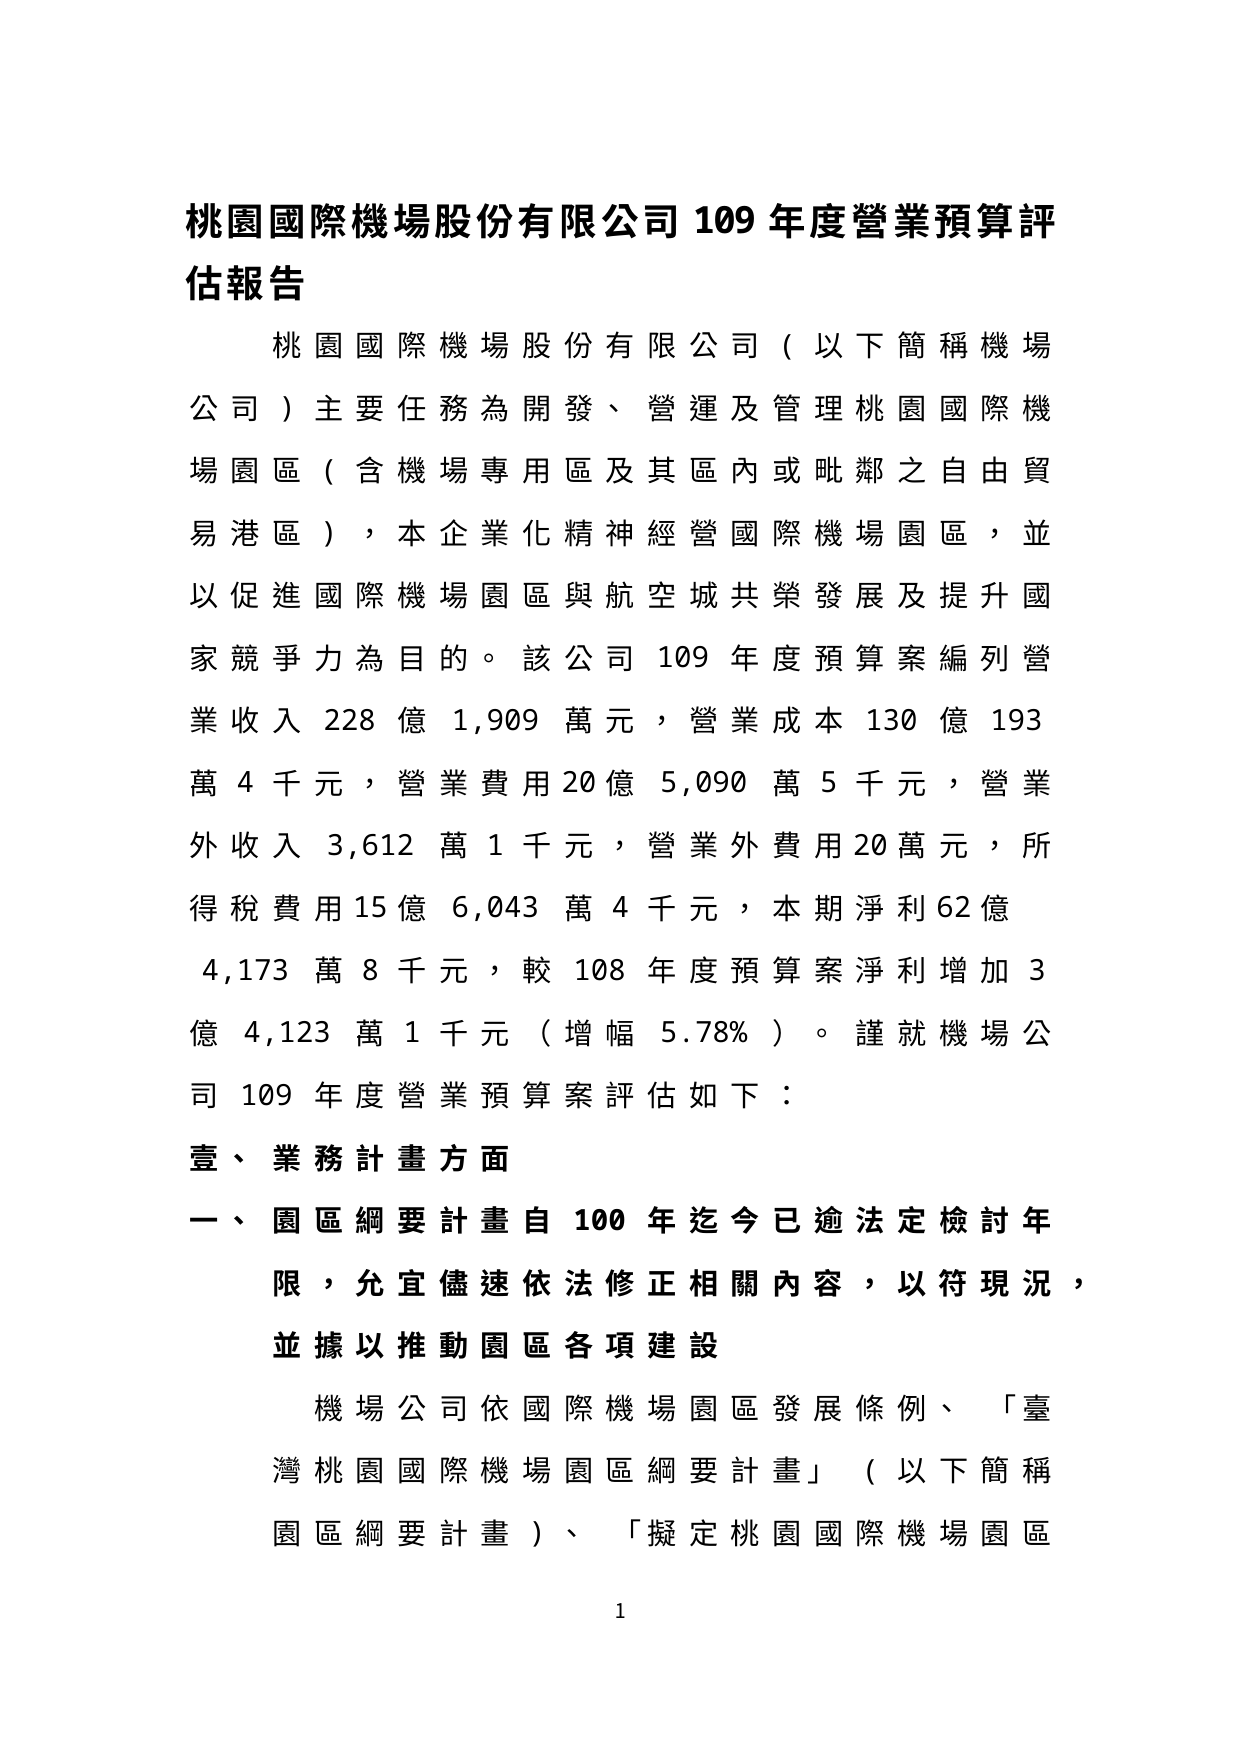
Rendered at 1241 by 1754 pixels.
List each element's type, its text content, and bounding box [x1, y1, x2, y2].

text 一、園區綱要計畫自100年迄今已逾法定檢討年限，允宜儘速依法修正相關內容，以符現況，並據以推動園區各項建設 [183, 1177, 1058, 1365]
text 壹、業務計畫方面 [183, 1115, 1058, 1177]
text 桃園國際機場股份有限公司109年度營業預算評估報告 [183, 177, 1058, 302]
text 機場公司依國際機場園區發展條例、「臺灣桃園國際機場園區綱要計畫」(以下簡稱園區綱要計畫)、「擬定桃園國際機場園區 [242, 1365, 1058, 1552]
text 桃園國際機場股份有限公司(以下簡稱機場公司)主要任務為開發、營運及管理桃園國際機場園區(含機場專用區及其區內或毗鄰之自由貿易港區)，本企業化精神經營國際機場園區，並以促進國際機場園區與航空城共榮發展及提升國家競爭力為目的。該公司109年度預算案編列營業收入228億1,909萬元，營業成本130億193萬4千元，營業費用20億5,090萬5千元，營業外收入3,612萬1千元，營業外費用20萬元，所得稅費用15億6,043萬4千元，本期淨利62億4,173萬8千元，較108年度預算案淨利增加3億4,123萬1千元（增幅5.78%）。謹就機場公司109年度營業預算案評估如下： [183, 302, 1058, 1115]
